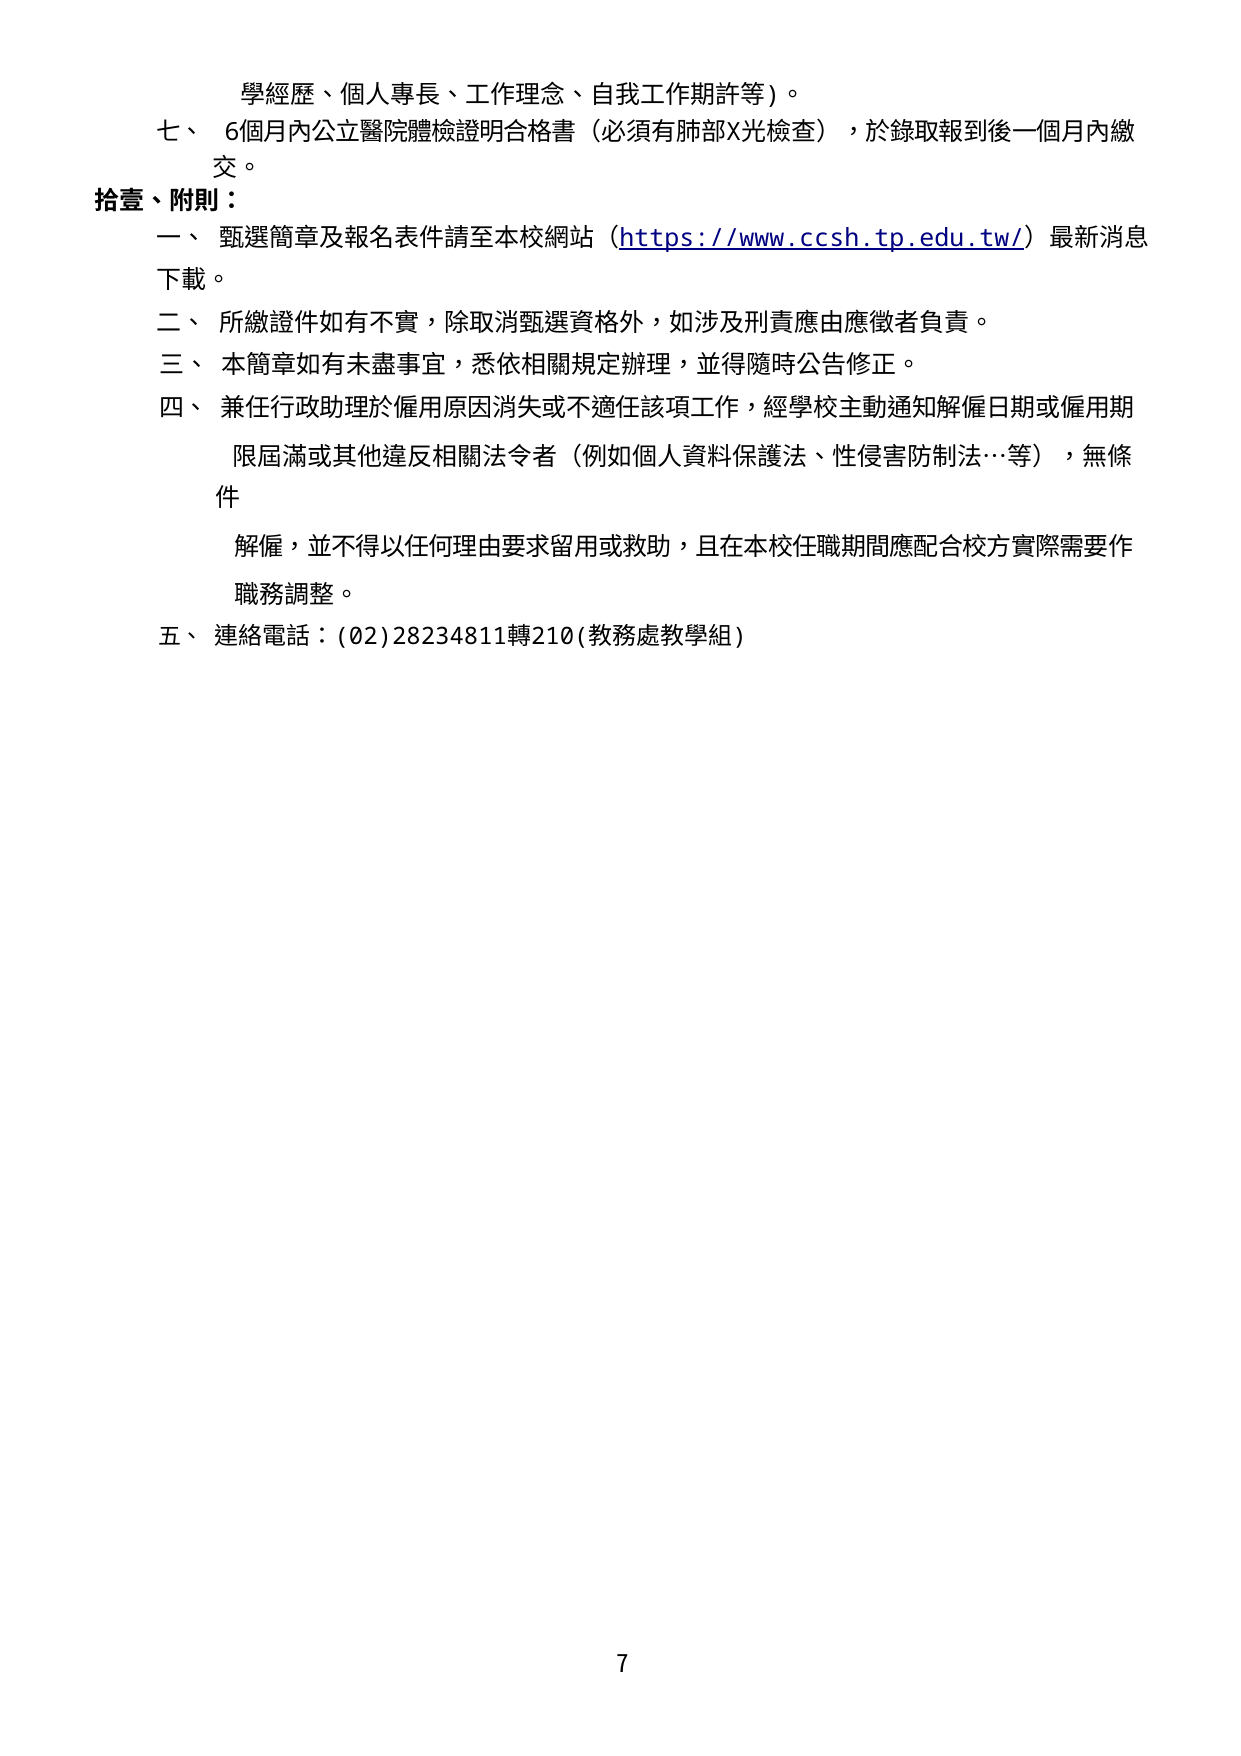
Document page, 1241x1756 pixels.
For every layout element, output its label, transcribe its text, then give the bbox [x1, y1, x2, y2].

text 學經歷、個人專長、工作理念、自我工作期許等)。 [156, 75, 1138, 111]
text 五、 連絡電話：(02)28234811轉210(教務處教學組) [144, 616, 1161, 651]
text 一、 甄選簡章及報名表件請至本校網站（https://www.ccsh.tp.edu.tw/）最新消息下載。 [157, 217, 1161, 295]
text 解僱，並不得以任何理由要求留用或救助，且在本校任職期間應配合校方實際需要作 [144, 526, 1138, 562]
text 二、 所繳證件如有不實，除取消甄選資格外，如涉及刑責應由應徵者負責。 [157, 302, 1161, 338]
text 拾壹、附則： [94, 184, 1161, 216]
text 三、 本簡章如有未盡事宜，悉依相關規定辦理，並得隨時公告修正。 [144, 345, 1161, 381]
text 限屆滿或其他違反相關法令者（例如個人資料保護法、性侵害防制法…等），無條件 [144, 436, 1138, 514]
text 四、 兼任行政助理於僱用原因消失或不適任該項工作，經學校主動通知解僱日期或僱用期 [144, 388, 1138, 424]
text 七、 6個月內公立醫院體檢證明合格書（必須有肺部X光檢查），於錄取報到後一個月內繳交。 [156, 111, 1138, 184]
text 職務調整。 [144, 575, 1138, 611]
